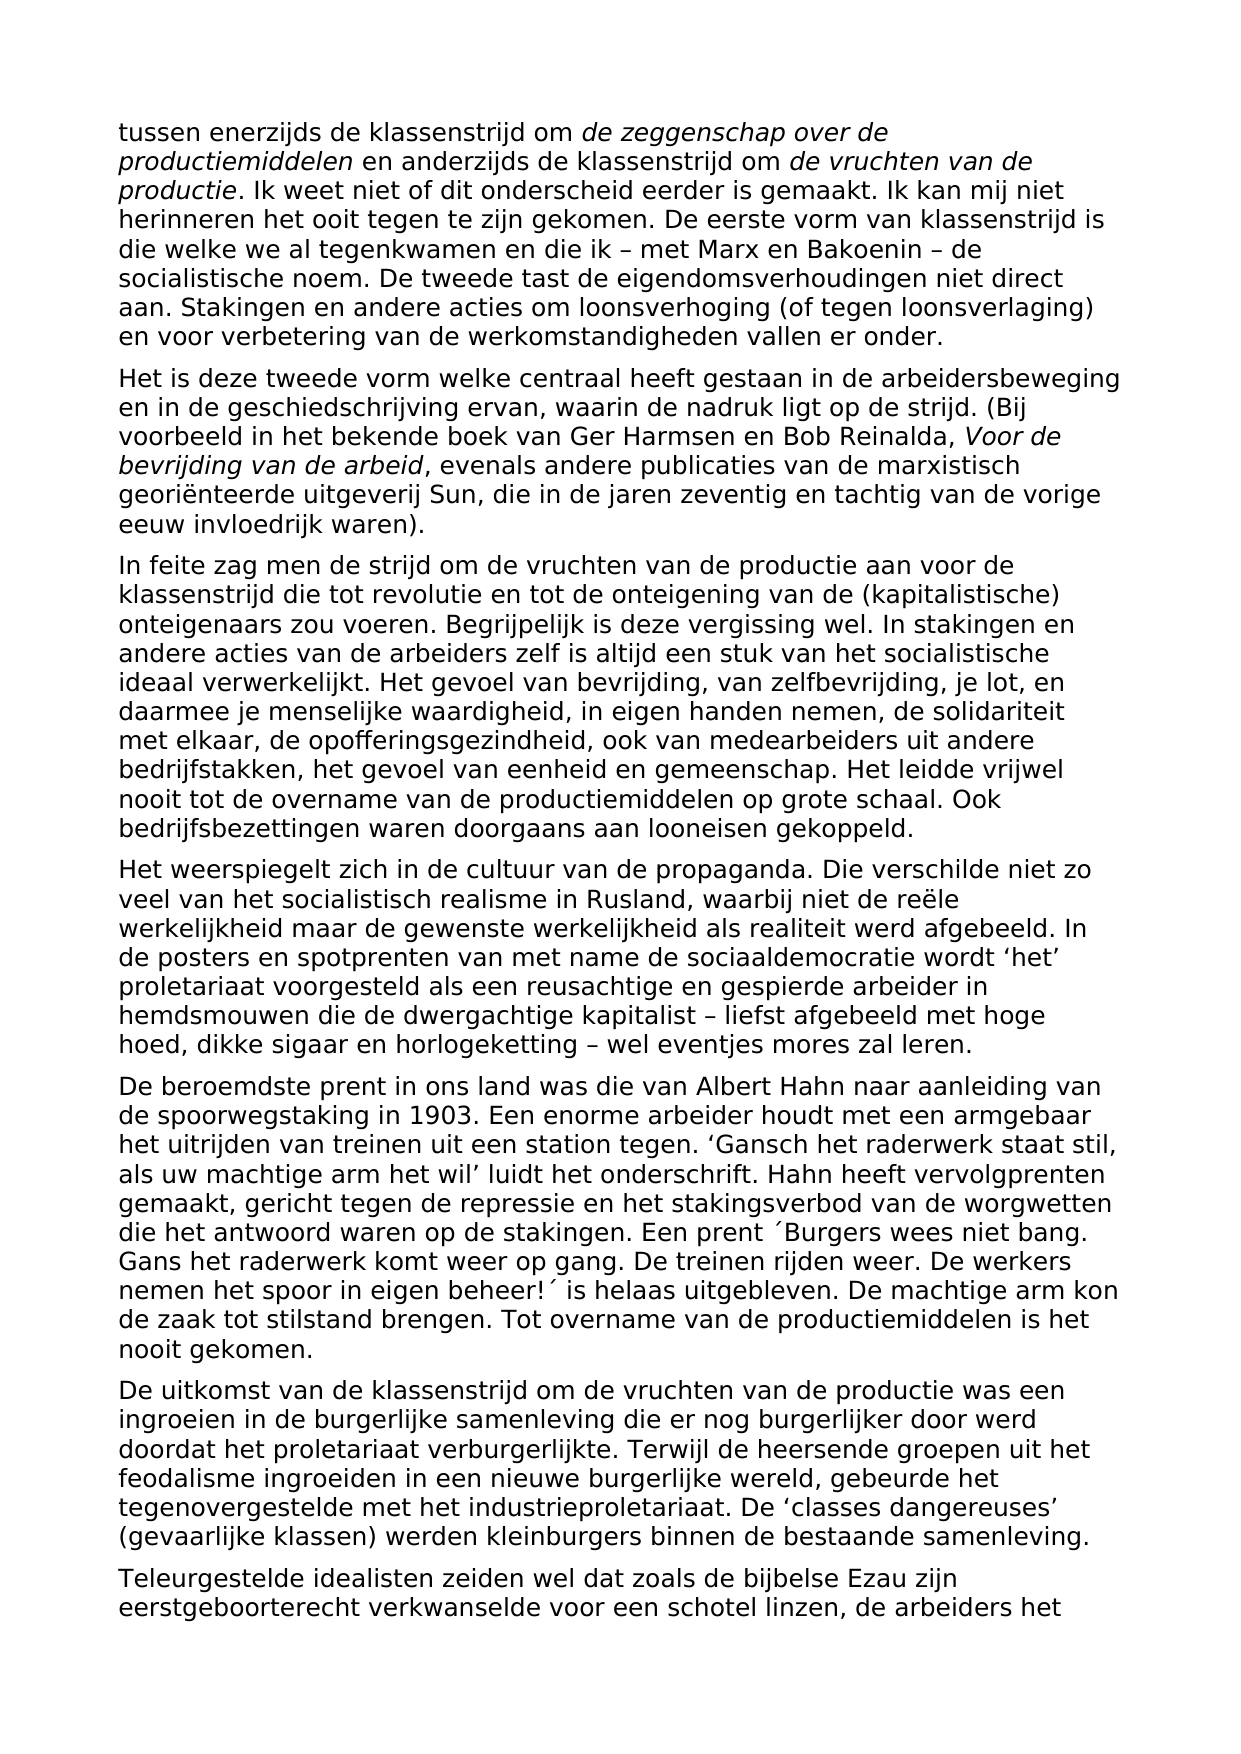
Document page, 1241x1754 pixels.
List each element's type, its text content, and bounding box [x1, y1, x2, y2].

text Het is deze tweede vorm welke centraal heeft gestaan in de arbeidersbeweging en in de geschiedschrijving ervan, waarin de nadruk ligt op de strijd. (Bij voorbeeld in het bekende boek van Ger Harmsen en Bob Reinalda, Voor de bevrijding van de arbeid, evenals andere publicaties van de marxistisch georiënteerde uitgeverij Sun, die in de jaren zeventig en tachtig van de vorige eeuw invloedrijk waren). [118, 364, 1122, 539]
text De uitkomst van de klassenstrijd om de vruchten van de productie was een ingroeien in de burgerlijke samenleving die er nog burgerlijker door werd doordat het proletariaat verburgerlijkte. Terwijl de heersende groepen uit het feodalisme ingroeiden in een nieuwe burgerlijke wereld, gebeurde het tegenovergestelde met het industrieproletariaat. De ‘classes dangereuses’ (gevaarlijke klassen) werden kleinburgers binnen de bestaande samenleving. [118, 1376, 1122, 1551]
text De beroemdste prent in ons land was die van Albert Hahn naar aanleiding van de spoorwegstaking in 1903. Een enorme arbeider houdt met een armgebaar het uitrijden van treinen uit een station tegen. ‘Gansch het raderwerk staat stil, als uw machtige arm het wil’ luidt het onderschrift. Hahn heeft vervolgprenten gemaakt, gericht tegen de repressie en het stakingsverbod van de worgwetten die het antwoord waren op de stakingen. Een prent ´Burgers wees niet bang. Gans het raderwerk komt weer op gang. De treinen rijden weer. De werkers nemen het spoor in eigen beheer!´ is helaas uitgebleven. De machtige arm kon de zaak tot stilstand brengen. Tot overname van de productiemiddelen is het nooit gekomen. [118, 1072, 1122, 1364]
text Het weerspiegelt zich in de cultuur van de propaganda. Die verschilde niet zo veel van het socialistisch realisme in Rusland, waarbij niet de reële werkelijkheid maar de gewenste werkelijkheid als realiteit werd afgebeeld. In de posters en spotprenten van met name de sociaaldemocratie wordt ‘het’ proletariaat voorgesteld als een reusachtige en gespierde arbeider in hemdsmouwen die de dwergachtige kapitalist – liefst afgebeeld met hoge hoed, dikke sigaar en horlogeketting – wel eventjes mores zal leren. [118, 856, 1122, 1060]
text Teleurgestelde idealisten zeiden wel dat zoals de bijbelse Ezau zijn eerstgeboorterecht verkwanselde voor een schotel linzen, de arbeiders het [118, 1564, 1122, 1622]
text In feite zag men de strijd om de vruchten van de productie aan voor de klassenstrijd die tot revolutie en tot de onteigening van de (kapitalistische) onteigenaars zou voeren. Begrijpelijk is deze vergissing wel. In stakingen en andere acties van de arbeiders zelf is altijd een stuk van het socialistische ideaal verwerkelijkt. Het gevoel van bevrijding, van zelfbevrijding, je lot, en daarmee je menselijke waardigheid, in eigen handen nemen, de solidariteit met elkaar, de opofferingsgezindheid, ook van medearbeiders uit andere bedrijfstakken, het gevoel van eenheid en gemeenschap. Het leidde vrijwel nooit tot de overname van de productiemiddelen op grote schaal. Ook bedrijfsbezettingen waren doorgaans aan looneisen gekoppeld. [118, 551, 1122, 843]
text tussen enerzijds de klassenstrijd om de zeggenschap over de productiemiddelen en anderzijds de klassenstrijd om de vruchten van de productie. Ik weet niet of dit onderscheid eerder is gemaakt. Ik kan mij niet herinneren het ooit tegen te zijn gekomen. De eerste vorm van klassenstrijd is die welke we al tegenkwamen en die ik – met Marx en Bakoenin – de socialistische noem. De tweede tast de eigendomsverhoudingen niet direct aan. Stakingen en andere acties om loonsverhoging (of tegen loonsverlaging) en voor verbetering van de werkomstandigheden vallen er onder. [118, 118, 1122, 351]
